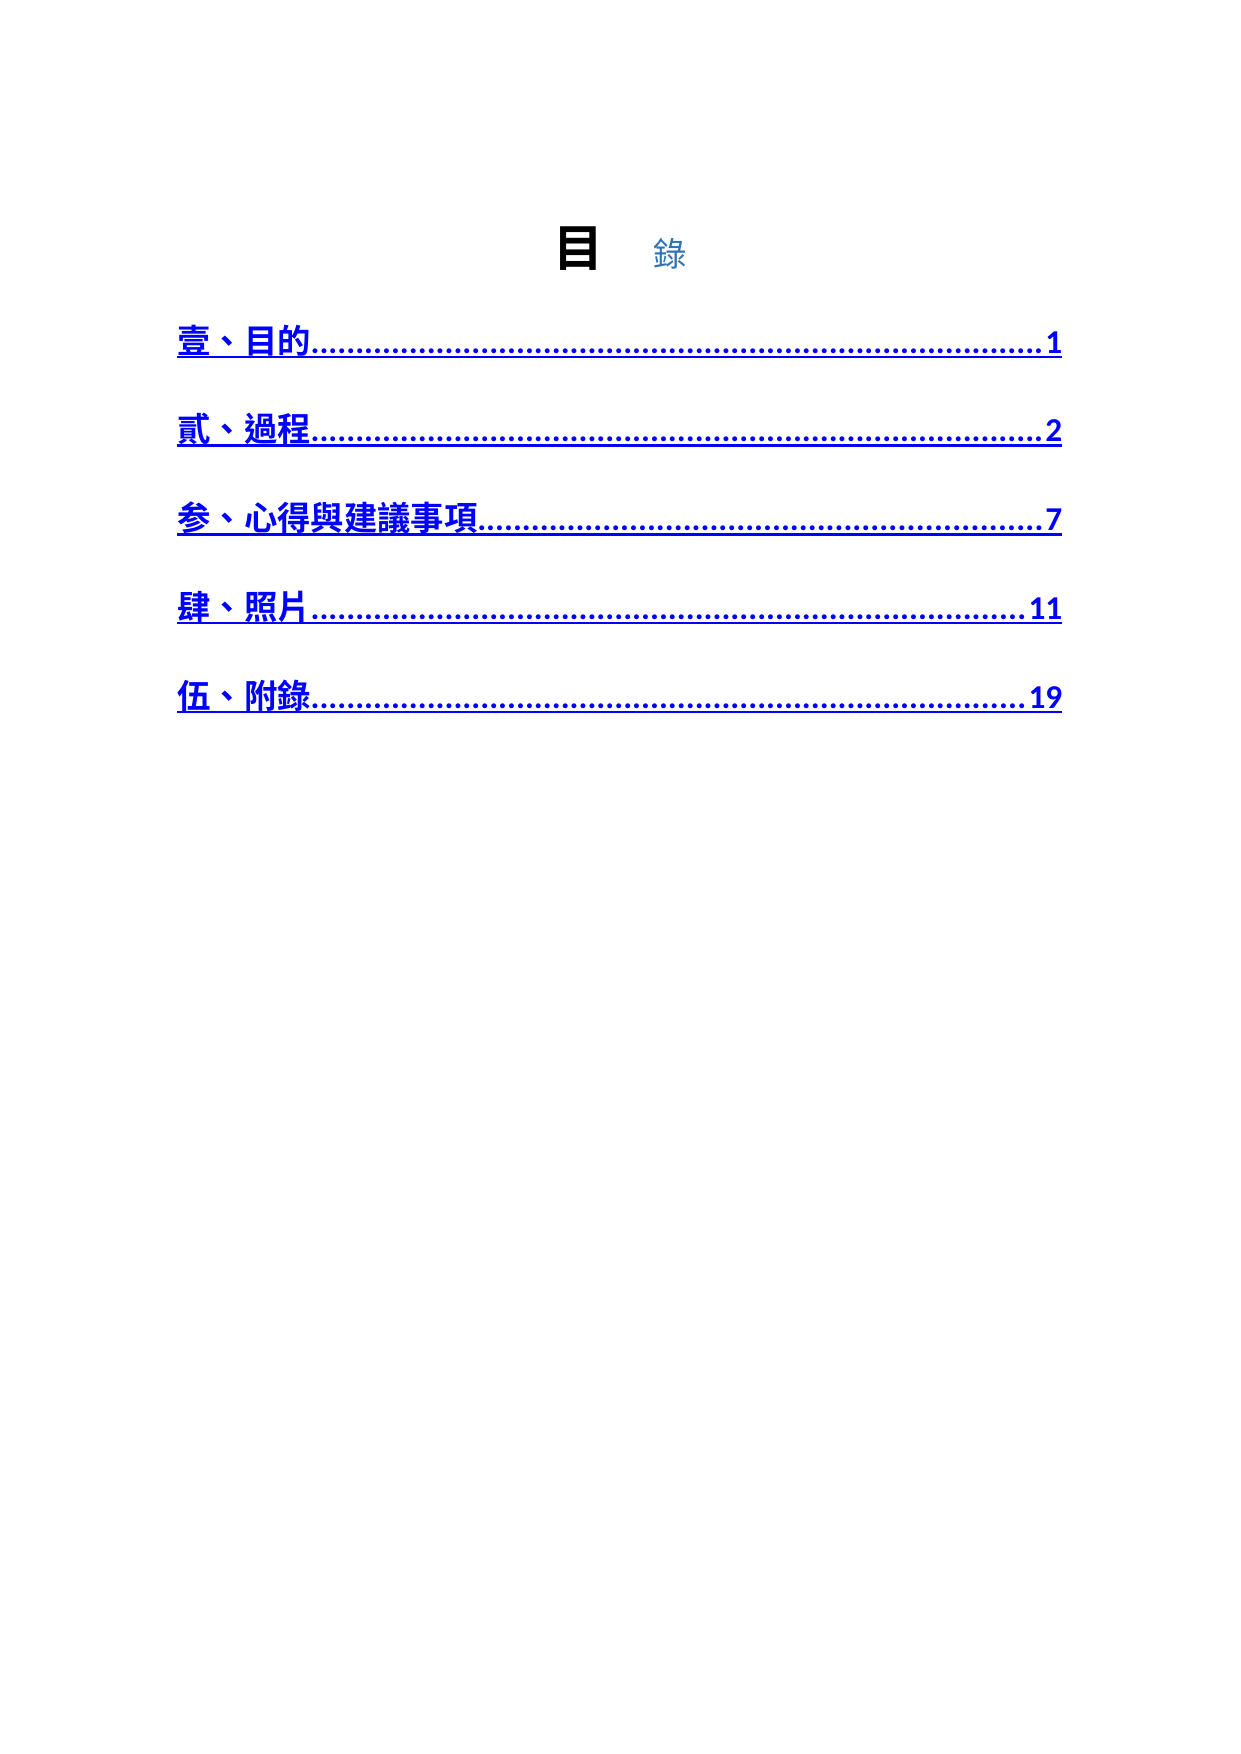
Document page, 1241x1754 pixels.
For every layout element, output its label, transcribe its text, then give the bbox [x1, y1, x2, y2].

text 貳、過程 2 [177, 390, 1063, 465]
text 参、心得與建議事項 7 [177, 478, 1063, 553]
text 肆、照片 11 [177, 567, 1063, 642]
text 伍、附錄 19 [177, 656, 1063, 731]
text 壹、目的 1 [177, 301, 1063, 376]
text 目 錄 [177, 207, 1063, 282]
